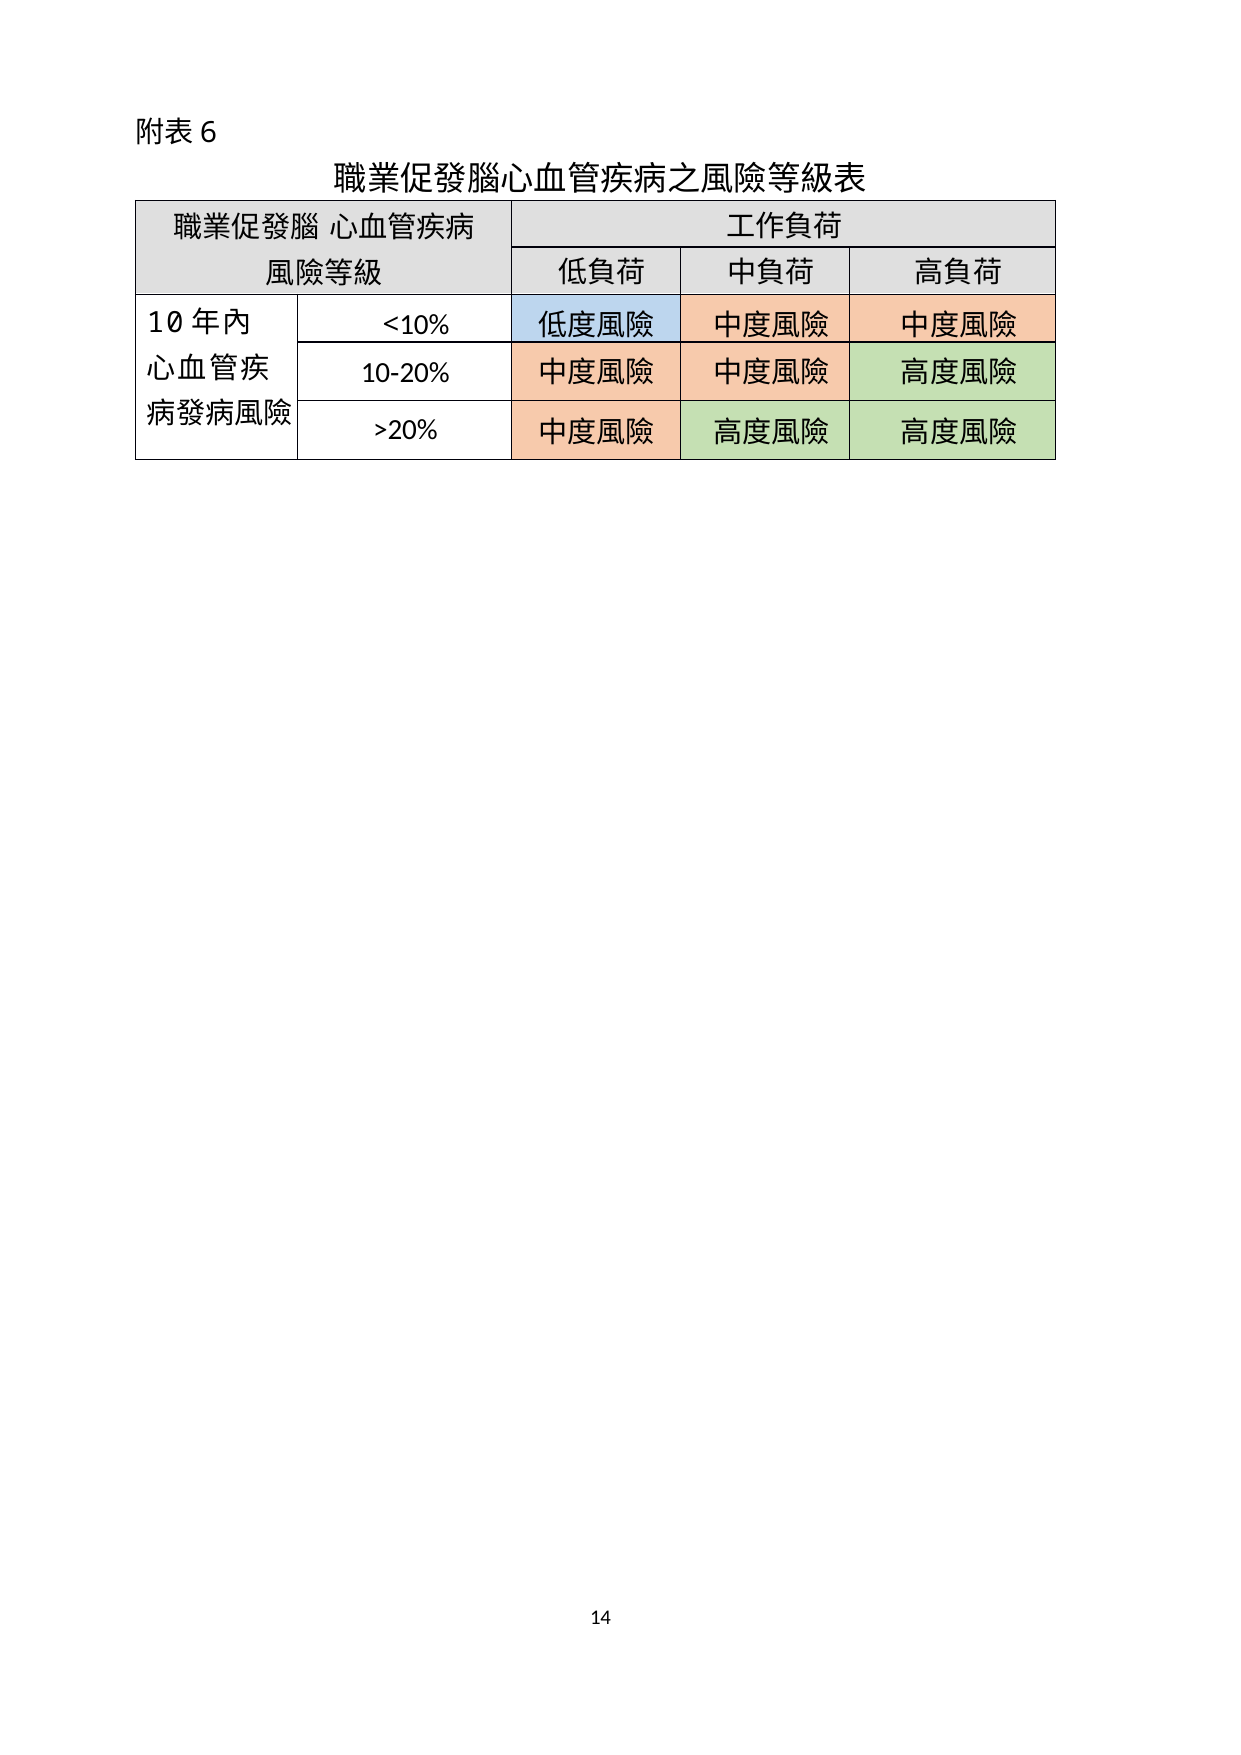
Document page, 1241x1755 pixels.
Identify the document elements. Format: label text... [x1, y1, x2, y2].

table_cell 中度風險 [681, 343, 849, 400]
table_header 職業促發腦 心血管疾病 風險等級 [136, 201, 511, 293]
table_cell 高負荷 [850, 248, 1055, 293]
table_cell 高度風險 [850, 343, 1055, 400]
table_cell 低負荷 [512, 248, 680, 293]
table_cell <10% [298, 295, 511, 341]
table_header 工作負荷 [512, 201, 1055, 246]
table_cell 高度風險 [681, 401, 849, 459]
table_cell 10-20% [298, 343, 511, 400]
table_cell 10年內 心血管疾 病發病風險 [136, 295, 297, 459]
table_cell 中度風險 [850, 295, 1055, 341]
table_cell 高度風險 [850, 401, 1055, 459]
table_cell >20% [298, 401, 511, 459]
text 職業促發腦心血管疾病之風險等級表 [135, 151, 1065, 200]
table_cell 中度風險 [681, 295, 849, 341]
table_cell 中度風險 [512, 401, 680, 459]
table_cell 低度風險 [512, 295, 680, 341]
table_cell 中負荷 [681, 248, 849, 293]
table_cell 中度風險 [512, 343, 680, 400]
text 附表6 [135, 109, 1065, 151]
